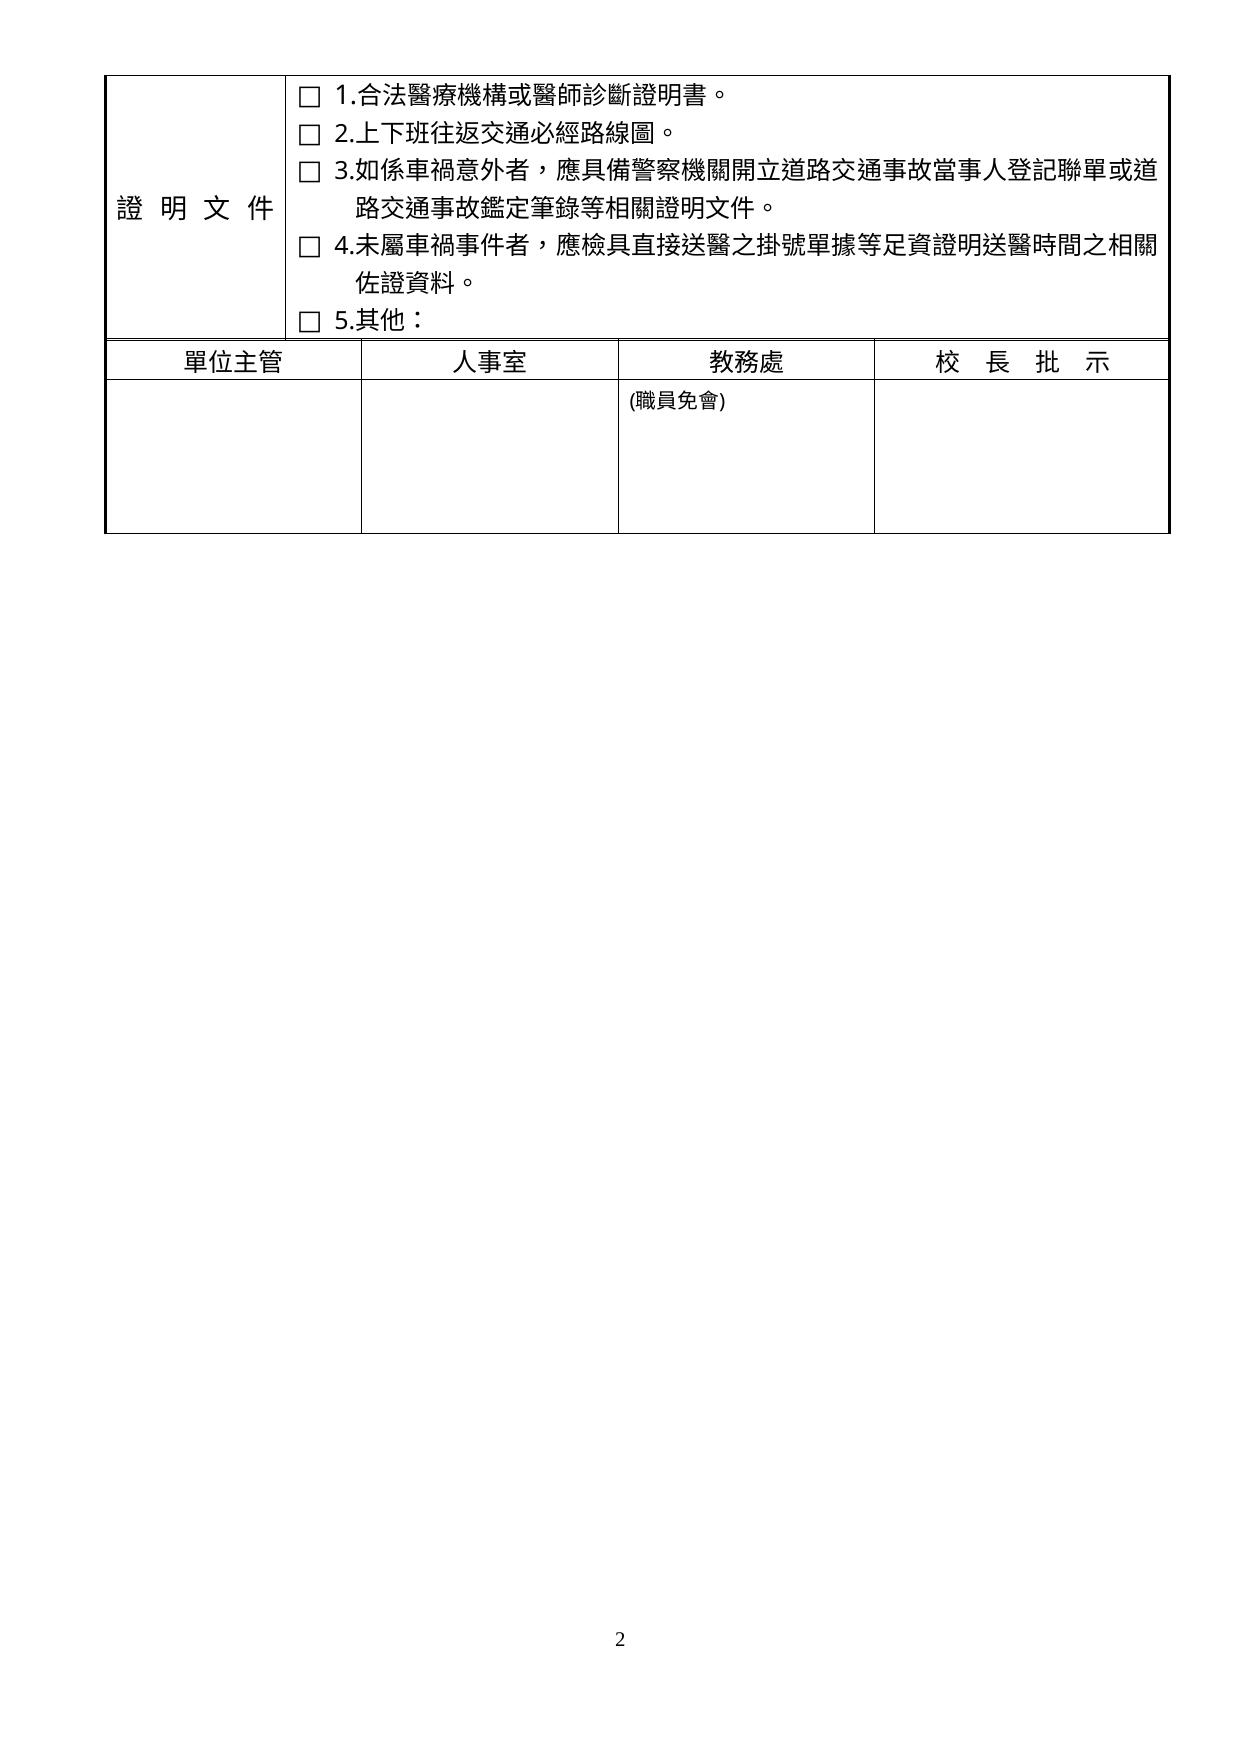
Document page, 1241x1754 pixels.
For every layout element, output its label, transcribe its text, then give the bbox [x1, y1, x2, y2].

table_cell 1.合法醫療機構或醫師診斷證明書。 2.上下班往返交通必經路線圖。 3.如係車禍意外者，應具備警察機關開立道路交通事故當事人登記聯單或道路交通事故鑑定筆錄等相關證明文件。 4.未屬車禍事件者，應檢具直接送醫之掛號單據等足資證明送醫時間之相關佐證資料。 5.其他： [286, 76, 1168, 338]
table_cell 單位主管 [107, 341, 361, 379]
table_cell (職員免會) [619, 380, 874, 533]
table_cell 證明文件 [107, 76, 285, 338]
table_cell 教務處 [619, 341, 874, 379]
table_cell [362, 380, 618, 533]
table_cell 校 長 批 示 [875, 341, 1168, 379]
table_cell [107, 380, 361, 533]
table_cell [875, 380, 1168, 533]
table_cell 人事室 [362, 341, 618, 379]
